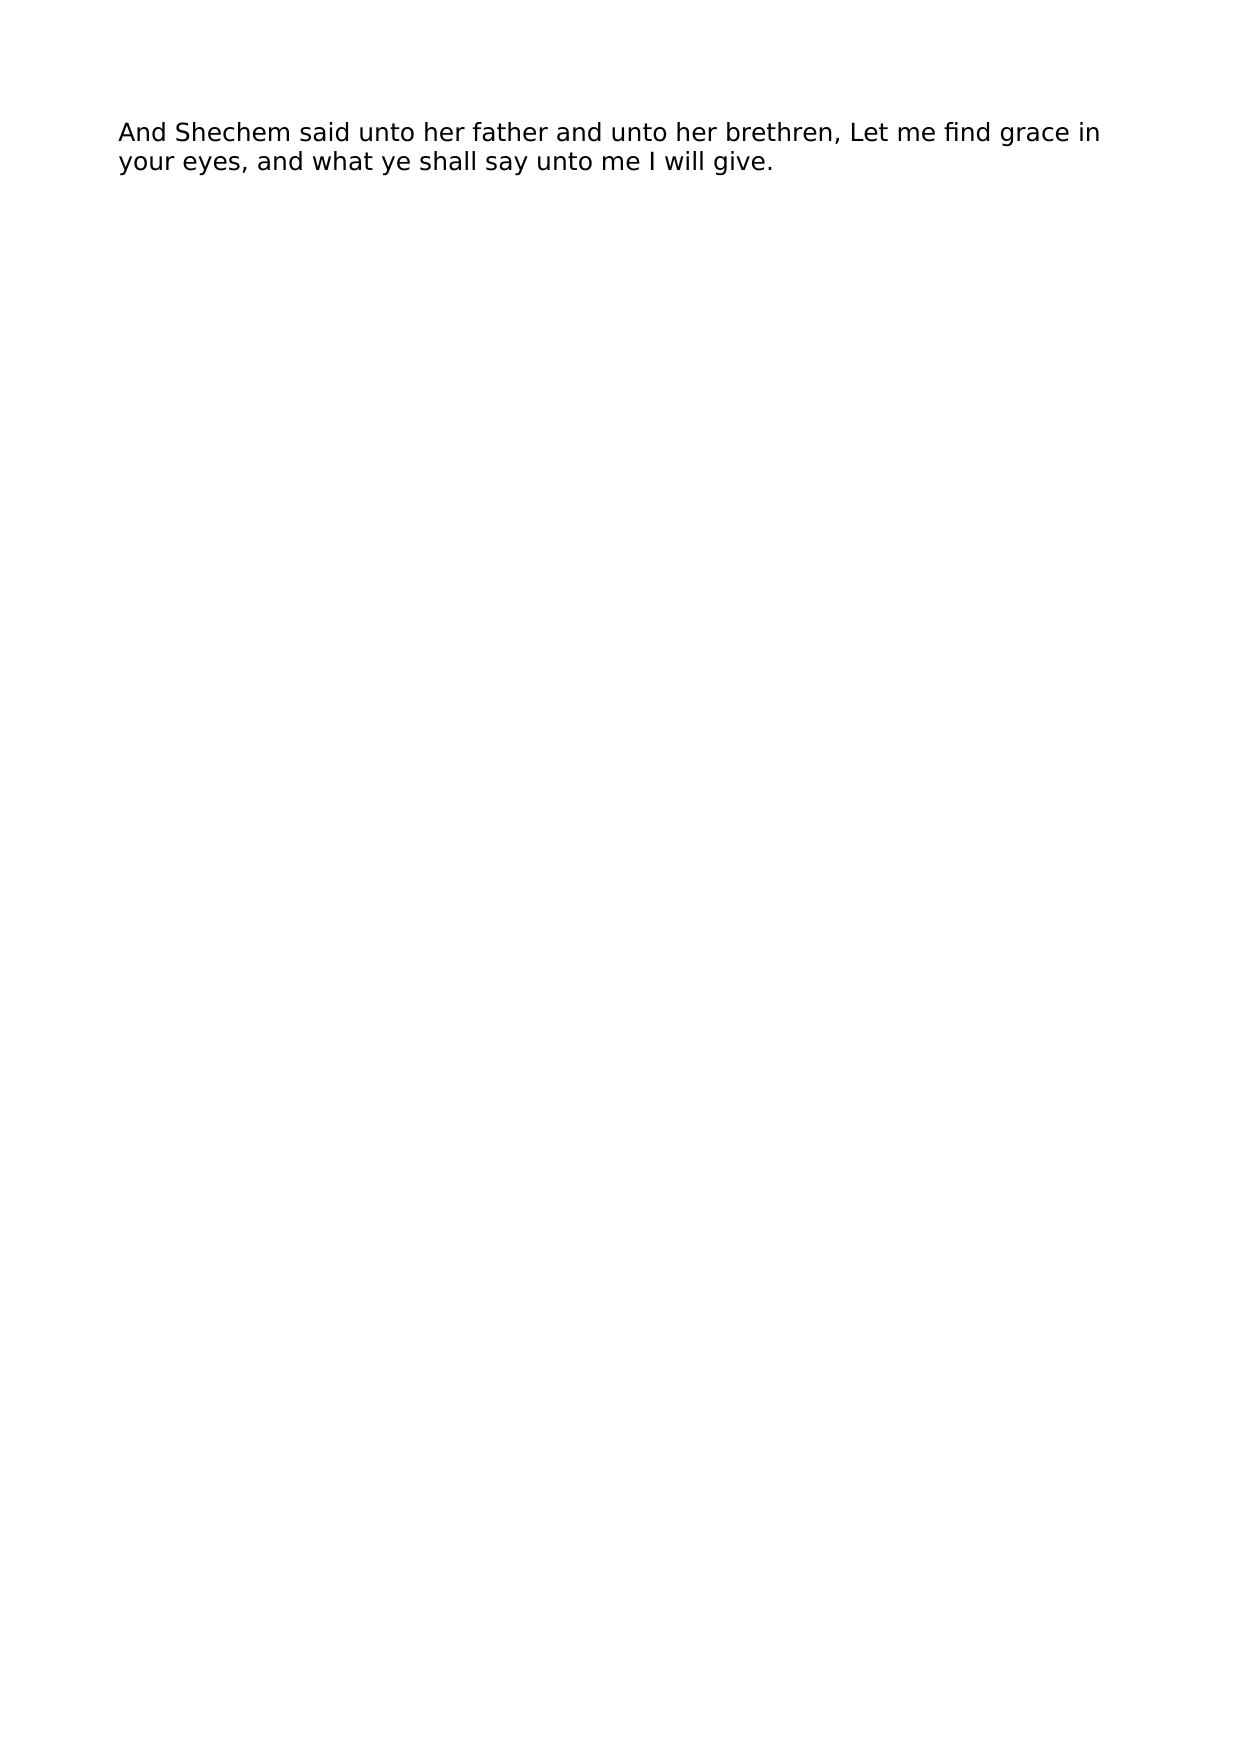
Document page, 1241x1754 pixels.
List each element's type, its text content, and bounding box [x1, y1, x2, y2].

text And Shechem said unto her father and unto her brethren, Let me find grace in your eyes, and what ye shall say unto me I will give. [118, 118, 1122, 176]
